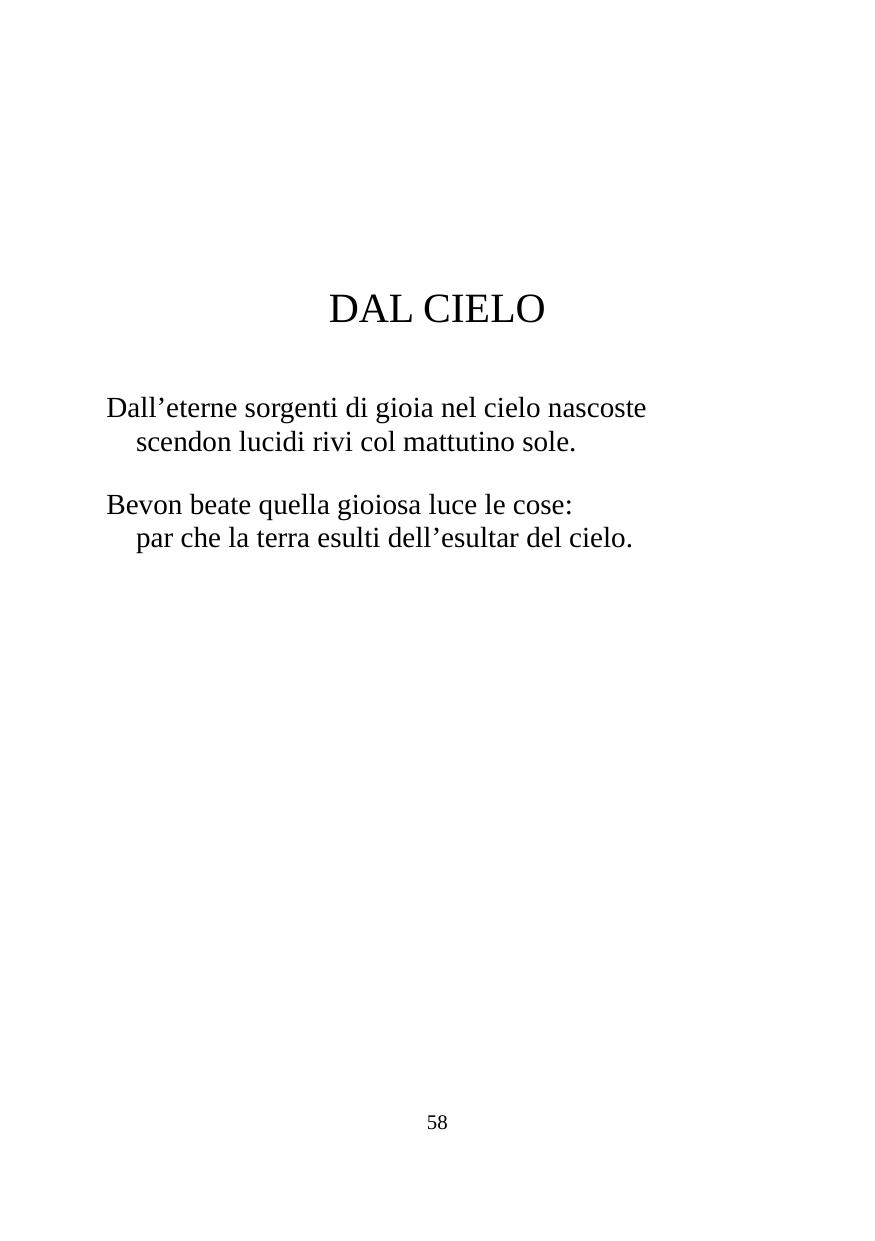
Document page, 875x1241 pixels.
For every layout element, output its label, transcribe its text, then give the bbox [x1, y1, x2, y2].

text Bevon beate quella gioiosa luce le cose: par che la terra esulti dell’esultar del cielo. [106, 487, 768, 554]
subtitle DAL CIELO [106, 283, 768, 331]
text Dall’eterne sorgenti di gioia nel cielo nascoste scendon lucidi rivi col mattutino sole. [106, 390, 768, 457]
